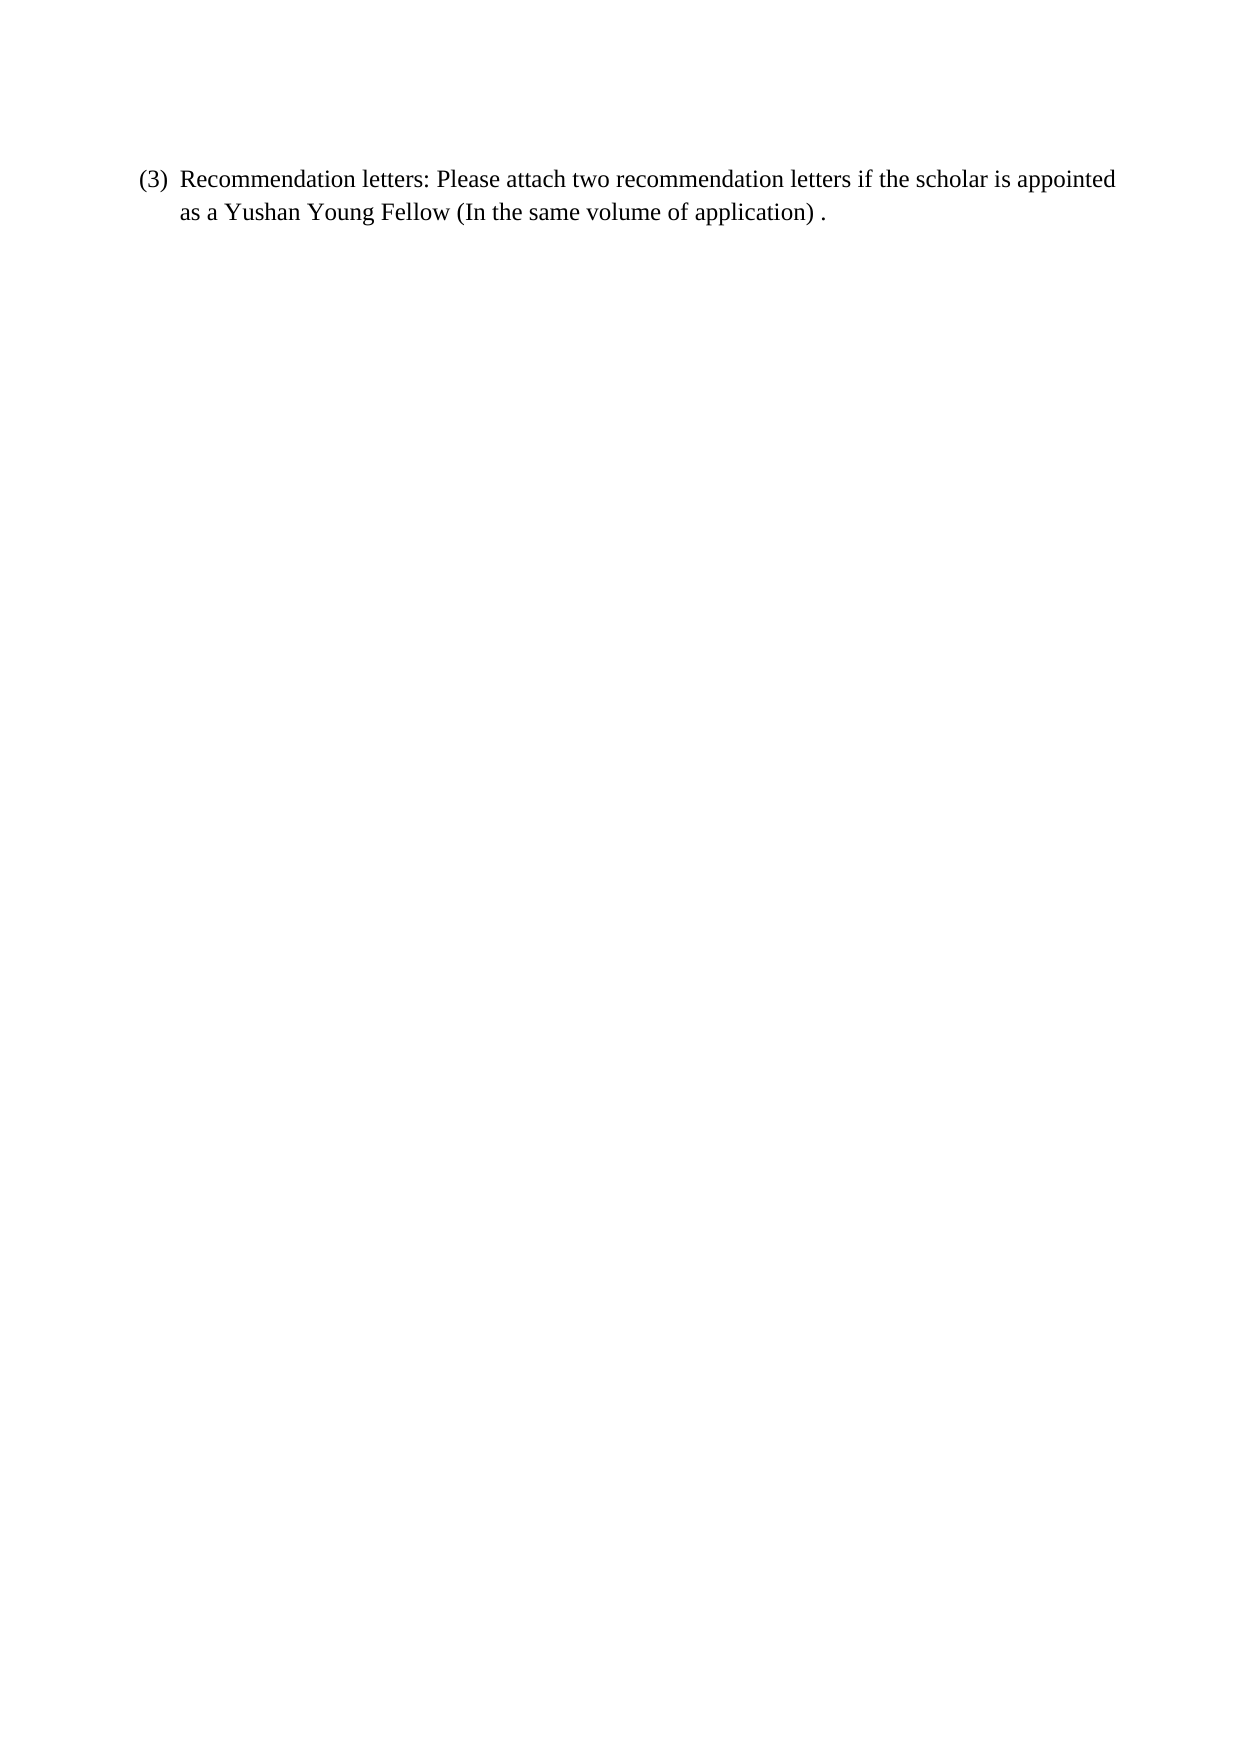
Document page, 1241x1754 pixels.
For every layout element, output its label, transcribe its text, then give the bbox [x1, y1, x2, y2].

list Recommendation letters: Please attach two recommendation letters if the scholar is appointed as a Yushan Young Fellow (In the same volume of application) . [139, 164, 1116, 226]
